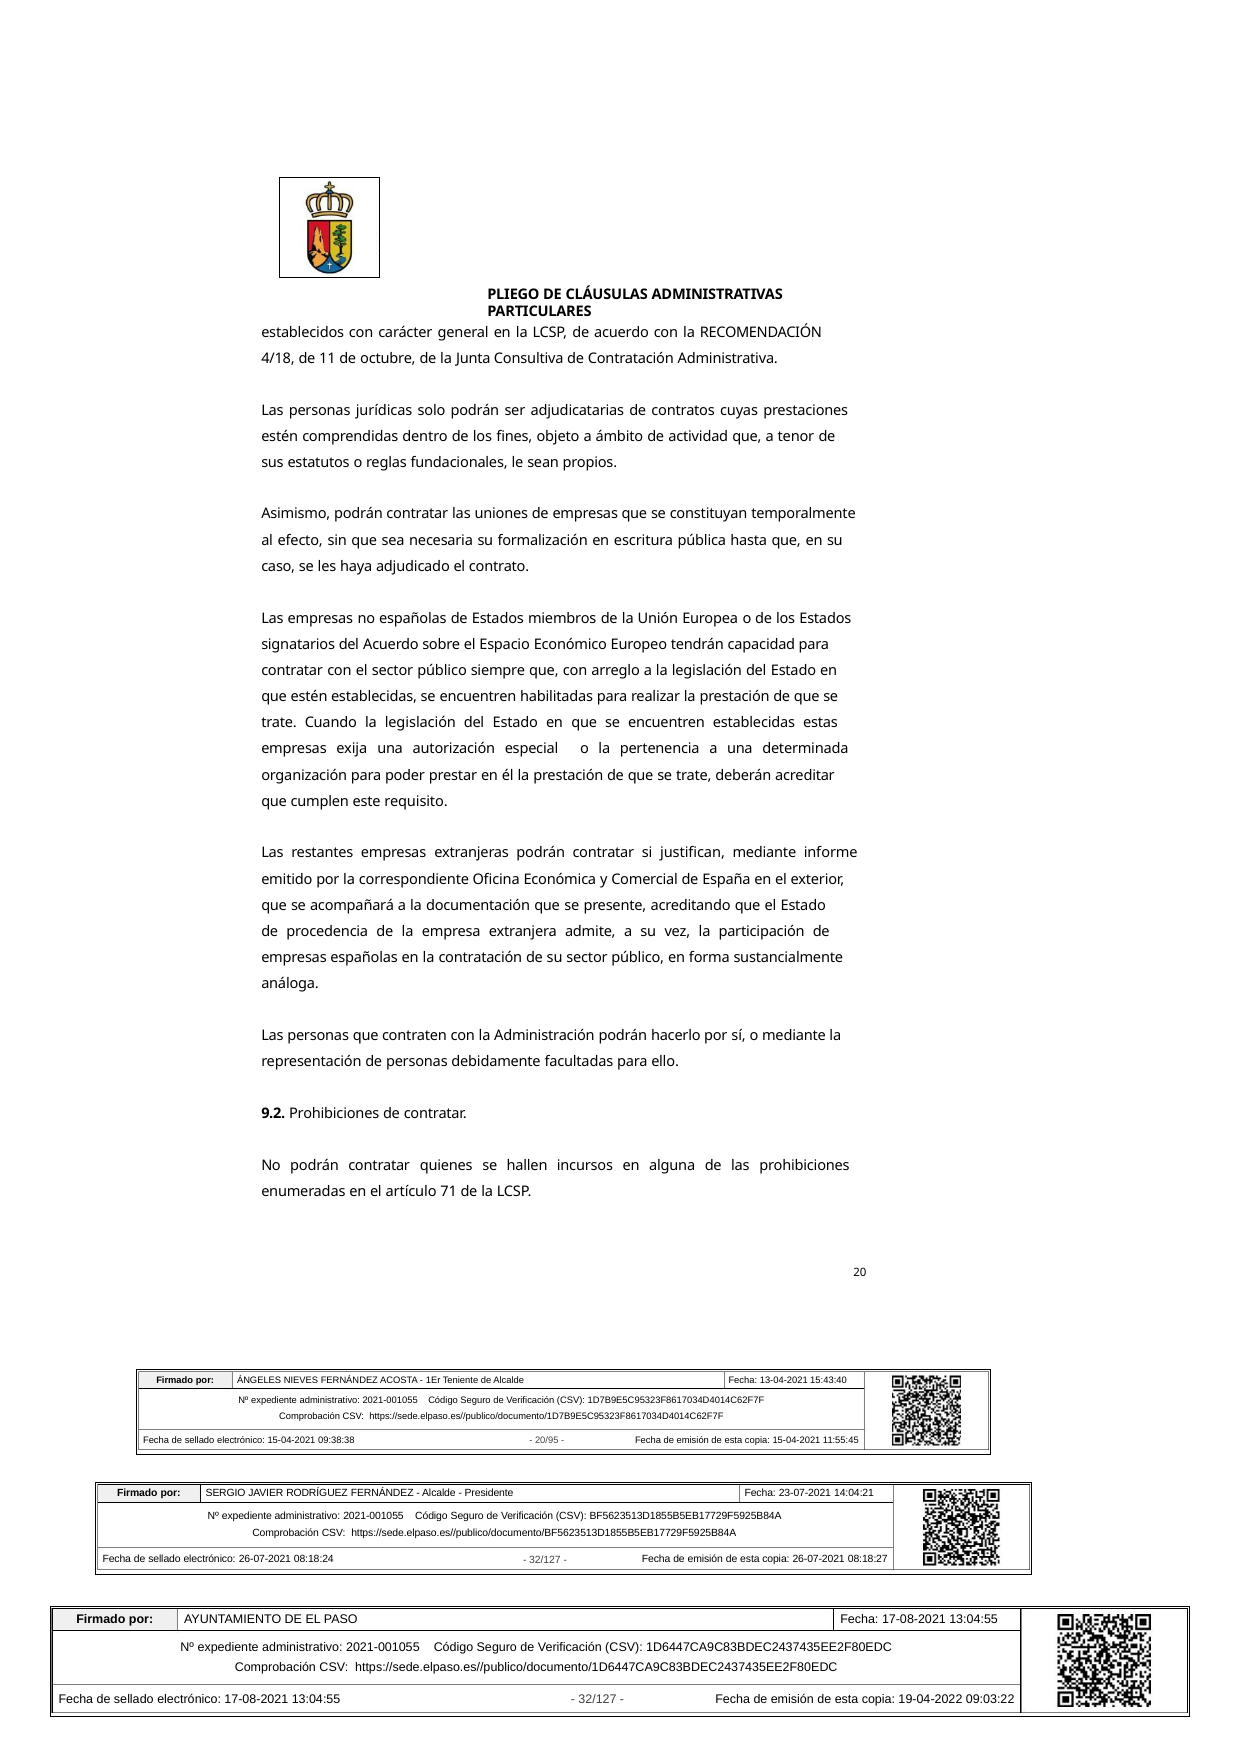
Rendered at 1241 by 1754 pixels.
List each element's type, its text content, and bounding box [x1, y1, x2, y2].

text Las empresas no españolas de Estados miembros de la Unión Europea o de los Estados [261, 610, 890, 627]
text Fecha de sellado electrónico: 26-07-2021 08:18:24 [102, 1553, 359, 1565]
text .2. Prohibiciones de contratar. [269, 1104, 500, 1122]
text contratar con el sector público siempre que, con arreglo a la legislación del Estado en [261, 662, 890, 679]
text No podrán contratar quienes se hallen incursos en alguna de las prohibiciones [261, 1157, 890, 1173]
text Nº expediente administrativo: 2021-001055 Código Seguro de Verificación (CSV): 1D6447CA9C83BDEC2437435EE2F80EDC [180, 1640, 918, 1654]
text AYUNTAMIENTO DE EL PASO [184, 1612, 386, 1626]
text SERGIO JAVIER RODRÍGUEZ FERNÁNDEZ - Alcalde - Presidente [205, 1488, 540, 1499]
text representación de personas debidamente facultadas para ello. [261, 1053, 888, 1070]
text Firmado por: [76, 1612, 172, 1626]
text Firmado por: [117, 1488, 196, 1499]
text empresas exija una autorización especial [261, 740, 580, 757]
text 9 [261, 1104, 269, 1111]
text - 20/95 - [529, 1435, 578, 1446]
text organización para poder prestar en él la prestación de que se trate, deberán acreditar [261, 767, 890, 783]
text Firmado por: [156, 1375, 228, 1385]
text - 32/127 - [571, 1693, 643, 1707]
text Fecha de sellado electrónico: 15-04-2021 09:38:38 [143, 1435, 379, 1445]
text emitido por la correspondiente Oficina Económica y Comercial de España en el exterior, [261, 871, 891, 887]
text caso, se les haya adjudicado el contrato. [261, 558, 890, 575]
picture [96, 1483, 1031, 1574]
picture [280, 178, 379, 277]
text sus estatutos o reglas fundacionales, le sean propios. [261, 454, 890, 471]
text Nº expediente administrativo: 2021-001055 Código Seguro de Verificación (CSV): BF5623513D1855B5EB17729F5925B84A [207, 1510, 807, 1522]
text Comprobación CSV: https://sede.elpaso.es//publico/documento/BF5623513D1855B5EB17729F5925B84A [252, 1527, 807, 1539]
text Comprobación CSV: https://sede.elpaso.es//publico/documento/1D6447CA9C83BDEC2437435EE2F80EDC [234, 1661, 918, 1674]
text 9 [261, 1109, 269, 1122]
text o la pertenencia a una determinada [580, 740, 890, 757]
text que cumplen este requisito. [261, 793, 890, 809]
text Las personas jurídicas solo podrán ser adjudicatarias de contratos cuyas prestaciones [261, 401, 890, 418]
text Fecha: 17-08-2021 13:04:55 [840, 1612, 1021, 1626]
text Fecha: 23-07-2021 14:04:21 [744, 1488, 893, 1499]
text que estén establecidas, se encuentren habilitadas para realizar la prestación de que se [261, 688, 890, 705]
text establecidos con carácter general en la LCSP, de acuerdo con la RECOMENDACIÓN [261, 324, 890, 341]
text que se acompañará a la documentación que se presente, acreditando que el Estado [261, 897, 891, 914]
text Fecha de emisión de esta copia: 26-07-2021 08:18:27 [642, 1553, 912, 1565]
text Fecha de emisión de esta copia: 19-04-2022 09:03:22 [715, 1692, 1039, 1706]
text Fecha de emisión de esta copia: 15-04-2021 11:55:45 [635, 1435, 884, 1445]
text PLIEGO DE CLÁUSULAS ADMINISTRATIVAS PARTICULARES [487, 286, 890, 320]
text 4/18, de 11 de octubre, de la Junta Consultiva de Contratación Administrativa. [261, 350, 831, 367]
text enumeradas en el artículo 71 de la LCSP. [261, 1183, 890, 1200]
text ÁNGELES NIEVES FERNÁNDEZ ACOSTA - 1Er Teniente de Alcalde [237, 1375, 552, 1385]
picture [137, 1370, 990, 1454]
text análoga. [261, 975, 891, 992]
text de procedencia de la empresa extranjera admite, a su vez, la participación de [261, 923, 891, 940]
text empresas españolas en la contratación de su sector público, en forma sustancialmente [261, 949, 891, 966]
text 20 [853, 1266, 883, 1279]
text Fecha: 13-04-2021 15:43:40 [728, 1375, 864, 1385]
text al efecto, sin que sea necesaria su formalización en escritura pública hasta que, en su [261, 532, 890, 548]
text Las personas que contraten con la Administración podrán hacerlo por sí, o mediante la [261, 1027, 888, 1044]
text Nº expediente administrativo: 2021-001055 Código Seguro de Verificación (CSV): 1D7B9E5C95323F8617034D4014C62F7F [238, 1396, 788, 1406]
picture [51, 1607, 1189, 1716]
text Las restantes empresas extranjeras podrán contratar si justifican, mediante informe [261, 844, 891, 861]
text estén comprendidas dentro de los fines, objeto a ámbito de actividad que, a tenor de [261, 428, 890, 444]
text - 32/127 - [523, 1554, 582, 1565]
text Comprobación CSV: https://sede.elpaso.es//publico/documento/1D7B9E5C95323F8617034D4014C62F7F [279, 1411, 788, 1421]
text signatarios del Acuerdo sobre el Espacio Económico Europeo tendrán capacidad para [261, 636, 890, 653]
text trate. Cuando la legislación del Estado en que se encuentren establecidas estas [261, 714, 890, 731]
text Fecha de sellado electrónico: 17-08-2021 13:04:55 [58, 1692, 365, 1706]
text Asimismo, podrán contratar las uniones de empresas que se constituyan temporalmente [261, 506, 890, 522]
